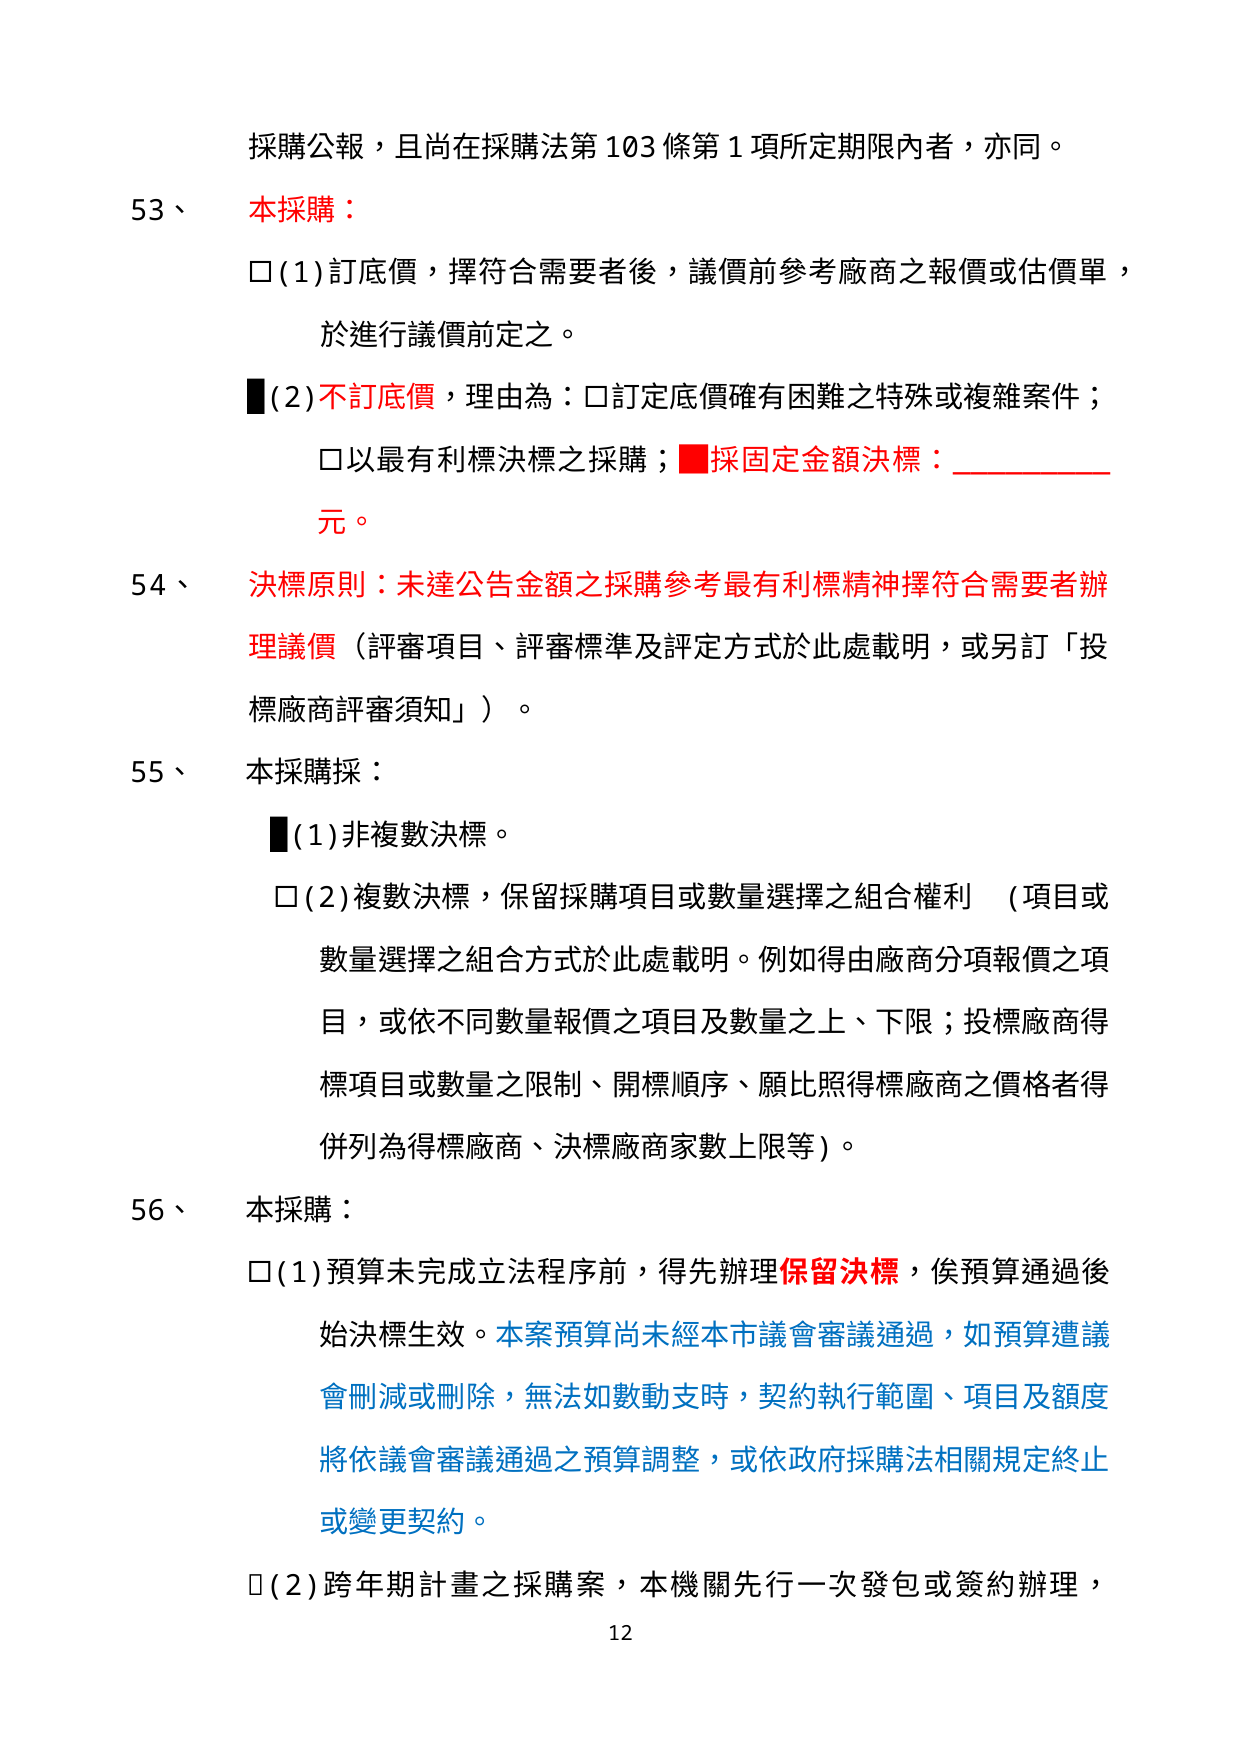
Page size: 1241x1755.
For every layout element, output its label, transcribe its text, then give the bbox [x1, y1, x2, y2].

list 廠商依「押標金保證金暨其他擔保作業辦法」規定減收押標金，其有不發還押標金之情形者，應就不發還金額中屬減收之金額補繳之。其經主管機關或相關中央目的事業主管機關取消優良廠商資格或全球化廠商資格，或經各機關依採購法第102條第3項規定刊登政府採購公報，且尚在採購法第103條第1項所定期限內者，亦同。 [130, 103, 1110, 166]
text █(1)非複數決標。 [130, 791, 1110, 853]
text (1)訂底價，擇符合需要者後，議價前參考廠商之報價或估價單，於進行議價前定之。 [247, 228, 1110, 353]
list 決標原則：未達公告金額之採購參考最有利標精神擇符合需要者辦理議價（評審項目、評審標準及評定方式於此處載明，或另訂「投標廠商評審須知」）。 [130, 541, 1110, 728]
list 本採購採： [130, 728, 1110, 791]
text █(2)不訂底價，理由為：訂定底價確有困難之特殊或複雜案件；以最有利標決標之採購；█採固定金額決標：_________元。 [247, 353, 1110, 541]
text (1)預算未完成立法程序前，得先辦理保留決標，俟預算通過後始決標生效。本案預算尚未經本市議會審議通過，如預算遭議會刪減或刪除，無法如數動支時，契約執行範圍、項目及額度將依議會審議通過之預算調整，或依政府採購法相關規定終止或變更契約。 [247, 1228, 1110, 1541]
list 本採購： [130, 1166, 1110, 1228]
text (2)複數決標，保留採購項目或數量選擇之組合權利 (項目或數量選擇之組合方式於此處載明。例如得由廠商分項報價之項目，或依不同數量報價之項目及數量之上、下限；投標廠商得標項目或數量之限制、開標順序、願比照得標廠商之價格者得併列為得標廠商、決標廠商家數上限等)。 [130, 853, 1110, 1166]
text (2)跨年期計畫之採購案，本機關先行一次發包或簽約辦理， [247, 1541, 1110, 1603]
list 本採購： [130, 166, 1110, 228]
